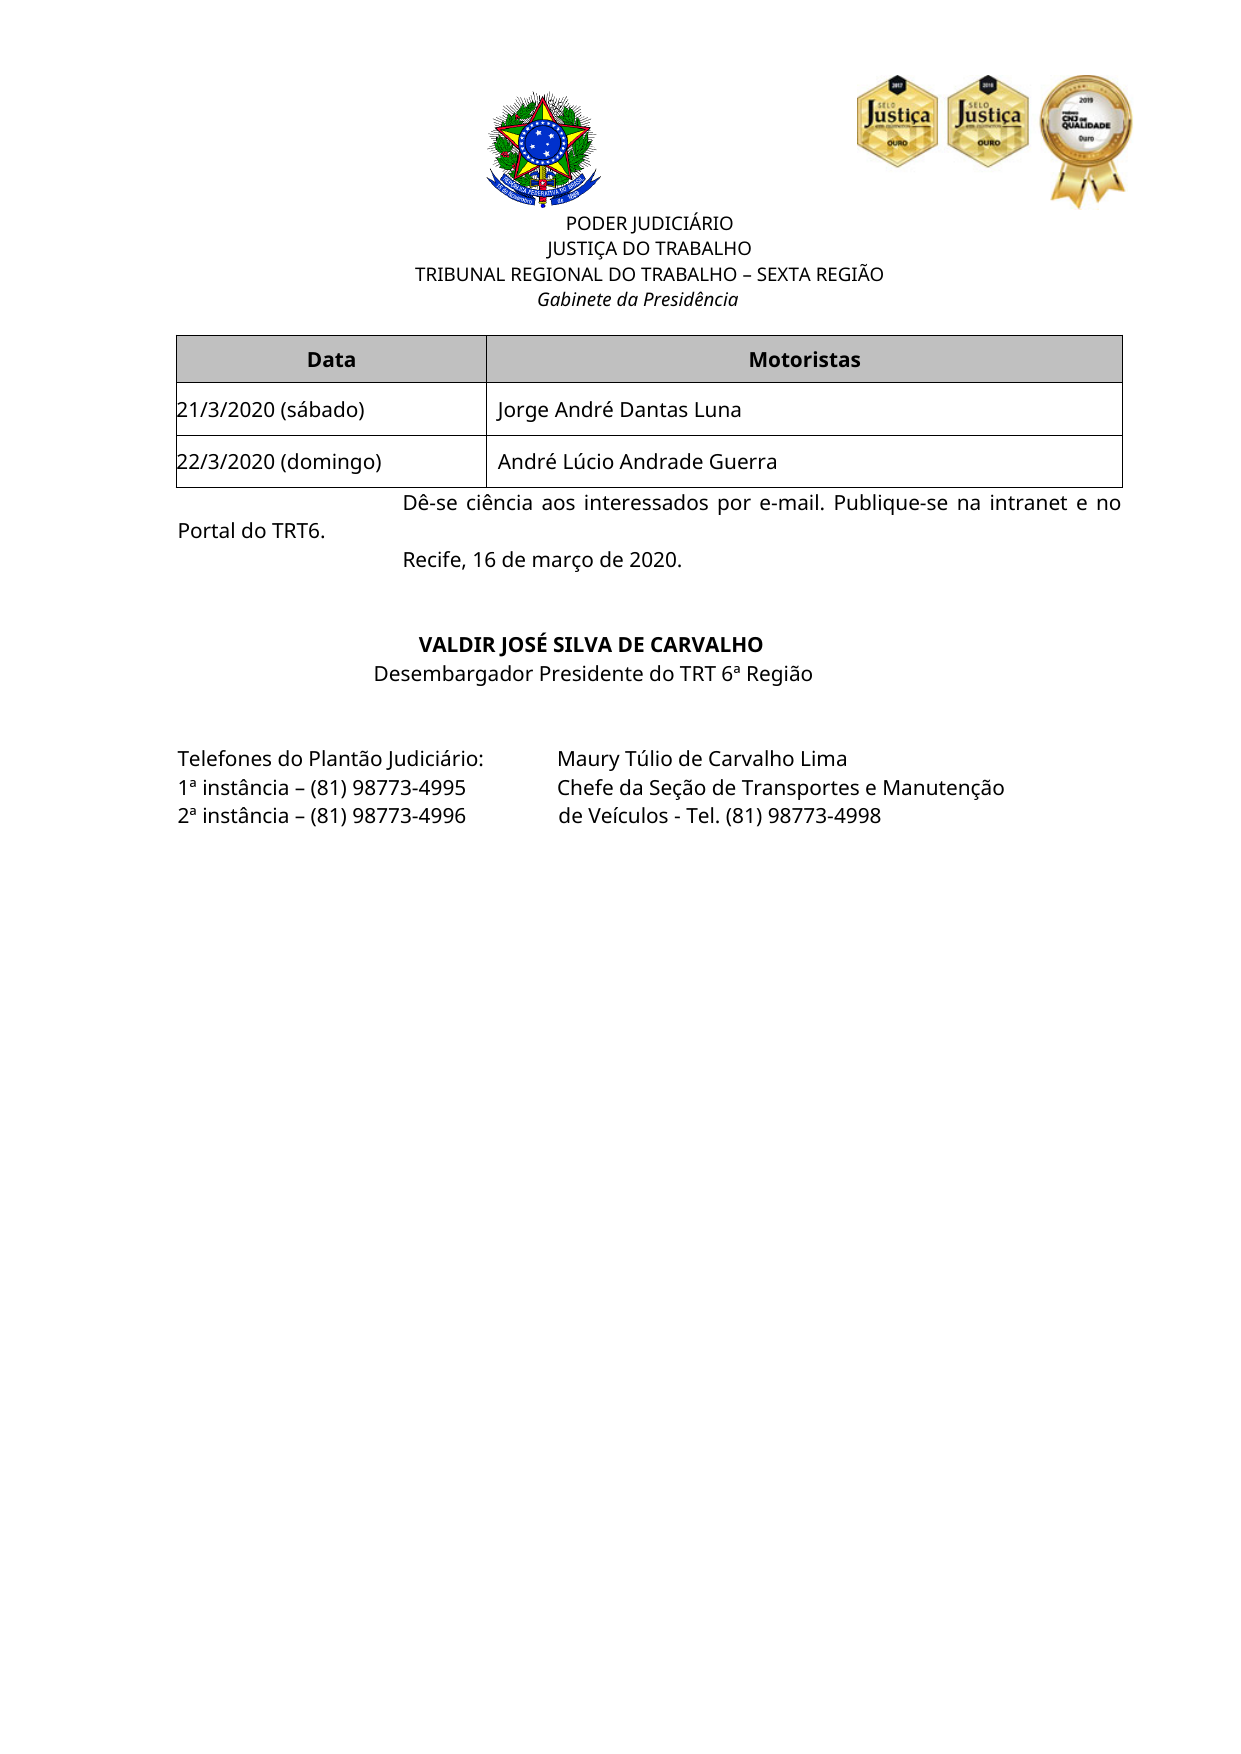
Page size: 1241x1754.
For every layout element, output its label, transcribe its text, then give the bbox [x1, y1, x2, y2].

table_header Motoristas [487, 336, 1122, 382]
table_cell 21/3/2020 (sábado) [177, 383, 486, 435]
text Desembargador Presidente do TRT 6ª Região [177, 659, 1122, 687]
text Recife, 16 de março de 2020. [177, 545, 1122, 573]
table_cell André Lúcio Andrade Guerra [487, 436, 1122, 487]
picture [857, 75, 1134, 210]
text 1ª instância – (81) 98773-4995 Chefe da Seção de Transportes e Manutenção [177, 773, 1122, 801]
table_cell 22/3/2020 (domingo) [177, 436, 486, 487]
table_cell Jorge André Dantas Luna [487, 383, 1122, 435]
picture [480, 88, 604, 210]
text Dê-se ciência aos interessados por e-mail. Publique-se na intranet e no Portal do TRT6. [177, 488, 1122, 545]
text Telefones do Plantão Judiciário: Maury Túlio de Carvalho Lima [177, 744, 1122, 773]
table_header Data [177, 336, 486, 382]
text 2ª instância – (81) 98773-4996 de Veículos - Tel. (81) 98773-4998 [177, 801, 1122, 829]
text VALDIR JOSÉ SILVA DE CARVALHO [177, 630, 1122, 659]
